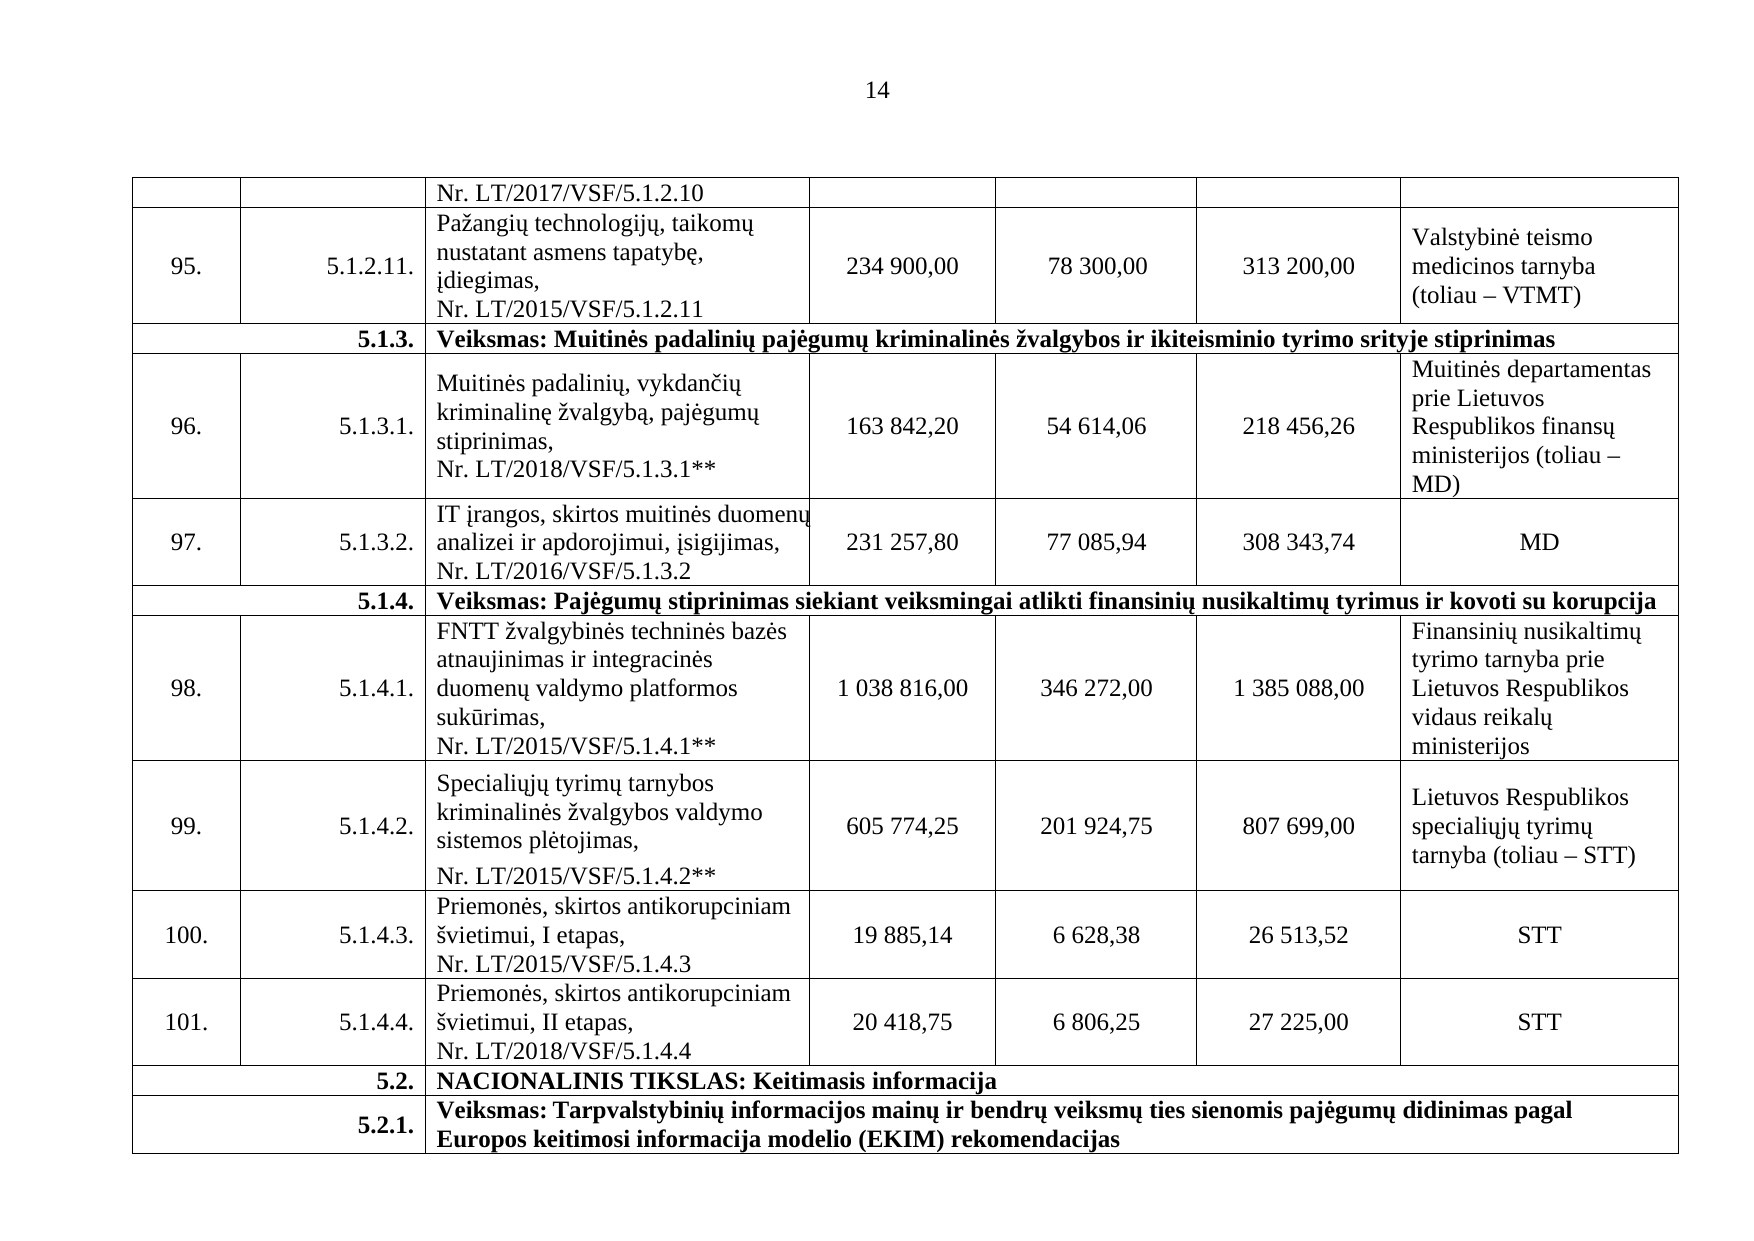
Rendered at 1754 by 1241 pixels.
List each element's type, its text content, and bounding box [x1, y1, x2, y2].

table_cell 346 272,00 [996, 616, 1196, 759]
table_cell 5.1.4.1. [241, 616, 425, 759]
table_cell 807 699,00 [1197, 761, 1400, 890]
table_cell 5.1.4.2. [241, 761, 425, 890]
table_cell [133, 178, 240, 207]
table_cell NACIONALINIS TIKSLAS: Keitimasis informacija [426, 1066, 1678, 1094]
table_cell 20 418,75 [810, 979, 995, 1065]
table_cell 5.1.4. [133, 586, 425, 615]
table_cell 98. [133, 616, 240, 759]
table_cell Finansinių nusikaltimų tyrimo tarnyba prie Lietuvos Respublikos vidaus reikalų ministerijos [1401, 616, 1678, 759]
table_cell 218 456,26 [1197, 354, 1400, 498]
table_cell 77 085,94 [996, 499, 1196, 585]
table_cell 78 300,00 [996, 208, 1196, 323]
table_cell Veiksmas: Tarpvalstybinių informacijos mainų ir bendrų veiksmų ties sienomis pajėgumų didinimas pagal Europos keitimosi informacija modelio (EKIM) rekomendacijas [426, 1096, 1678, 1153]
table_cell [1679, 323, 1684, 353]
table_cell 97. [133, 499, 240, 585]
table_cell 1 038 816,00 [810, 616, 995, 759]
table_cell 27 225,00 [1197, 979, 1400, 1065]
table_cell 308 343,74 [1197, 499, 1400, 585]
table_cell [1197, 178, 1400, 207]
table_cell [1679, 498, 1684, 585]
table_cell 96. [133, 354, 240, 498]
table_cell IT įrangos, skirtos muitinės duomenų analizei ir apdorojimui, įsigijimas, Nr. LT/2016/VSF/5.1.3.2 [426, 499, 809, 585]
table_cell [1679, 1095, 1684, 1153]
table_cell 95. [133, 208, 240, 323]
table_cell STT [1401, 891, 1678, 977]
table_cell [241, 178, 425, 207]
table_cell 163 842,20 [810, 354, 995, 498]
table_cell 201 924,75 [996, 761, 1196, 890]
table_cell Lietuvos Respublikos specialiųjų tyrimų tarnyba (toliau – STT) [1401, 761, 1678, 890]
table_cell [1679, 615, 1684, 759]
table_cell Veiksmas: Muitinės padalinių pajėgumų kriminalinės žvalgybos ir ikiteisminio tyrimo srityje stiprinimas [426, 324, 1678, 353]
table_cell 101. [133, 979, 240, 1065]
table_cell Veiksmas: Pajėgumų stiprinimas siekiant veiksmingai atlikti finansinių nusikaltimų tyrimus ir kovoti su korupcija [426, 586, 1678, 615]
table_cell Pažangių technologijų, taikomų nustatant asmens tapatybę, įdiegimas, Nr. LT/2015/VSF/5.1.2.11 [426, 208, 809, 323]
table_cell 5.2.1. [133, 1096, 425, 1153]
table_cell 5.1.4.3. [241, 891, 425, 977]
table_cell Priemonės, skirtos antikorupciniam švietimui, I etapas, Nr. LT/2015/VSF/5.1.4.3 [426, 891, 809, 977]
table_cell Valstybinė teismo medicinos tarnyba (toliau – VTMT) [1401, 208, 1678, 323]
table_cell 605 774,25 [810, 761, 995, 890]
table_cell 313 200,00 [1197, 208, 1400, 323]
table_cell 5.1.3. [133, 324, 425, 353]
table_cell 5.2. [133, 1066, 425, 1094]
table_cell [1679, 890, 1684, 977]
table_cell [996, 178, 1196, 207]
table_cell 1 385 088,00 [1197, 616, 1400, 759]
table_cell 19 885,14 [810, 891, 995, 977]
table_cell Muitinės padalinių, vykdančių kriminalinę žvalgybą, pajėgumų stiprinimas, Nr. LT/2018/VSF/5.1.3.1** [426, 354, 809, 498]
table_cell [1679, 177, 1684, 207]
table_cell [1679, 1065, 1684, 1094]
table_cell Priemonės, skirtos antikorupciniam švietimui, II etapas, Nr. LT/2018/VSF/5.1.4.4 [426, 979, 809, 1065]
table_cell [1679, 760, 1684, 890]
table_cell 5.1.2.11. [241, 208, 425, 323]
table_cell 5.1.4.4. [241, 979, 425, 1065]
table_cell 6 806,25 [996, 979, 1196, 1065]
table_cell [1401, 178, 1678, 207]
table_cell 231 257,80 [810, 499, 995, 585]
table_cell 54 614,06 [996, 354, 1196, 498]
table_cell 100. [133, 891, 240, 977]
table_cell 234 900,00 [810, 208, 995, 323]
table_cell STT [1401, 979, 1678, 1065]
table_cell Muitinės departamentas prie Lietuvos Respublikos finansų ministerijos (toliau – MD) [1401, 354, 1678, 498]
table_cell [810, 178, 995, 207]
table_cell FNTT žvalgybinės techninės bazės atnaujinimas ir integracinės duomenų valdymo platformos sukūrimas, Nr. LT/2015/VSF/5.1.4.1** [426, 616, 809, 759]
table_cell [1679, 978, 1684, 1065]
table_cell 26 513,52 [1197, 891, 1400, 977]
table_cell [1679, 207, 1684, 323]
table_cell 6 628,38 [996, 891, 1196, 977]
table_cell MD [1401, 499, 1678, 585]
table_cell Specialiųjų tyrimų tarnybos kriminalinės žvalgybos valdymo sistemos plėtojimas, Nr. LT/2015/VSF/5.1.4.2** [426, 761, 809, 890]
table_cell [1679, 585, 1684, 615]
table_cell 99. [133, 761, 240, 890]
table_cell [1679, 353, 1684, 498]
table_cell 5.1.3.2. [241, 499, 425, 585]
table_cell 5.1.3.1. [241, 354, 425, 498]
table_cell Nr. LT/2017/VSF/5.1.2.10 [426, 178, 809, 207]
